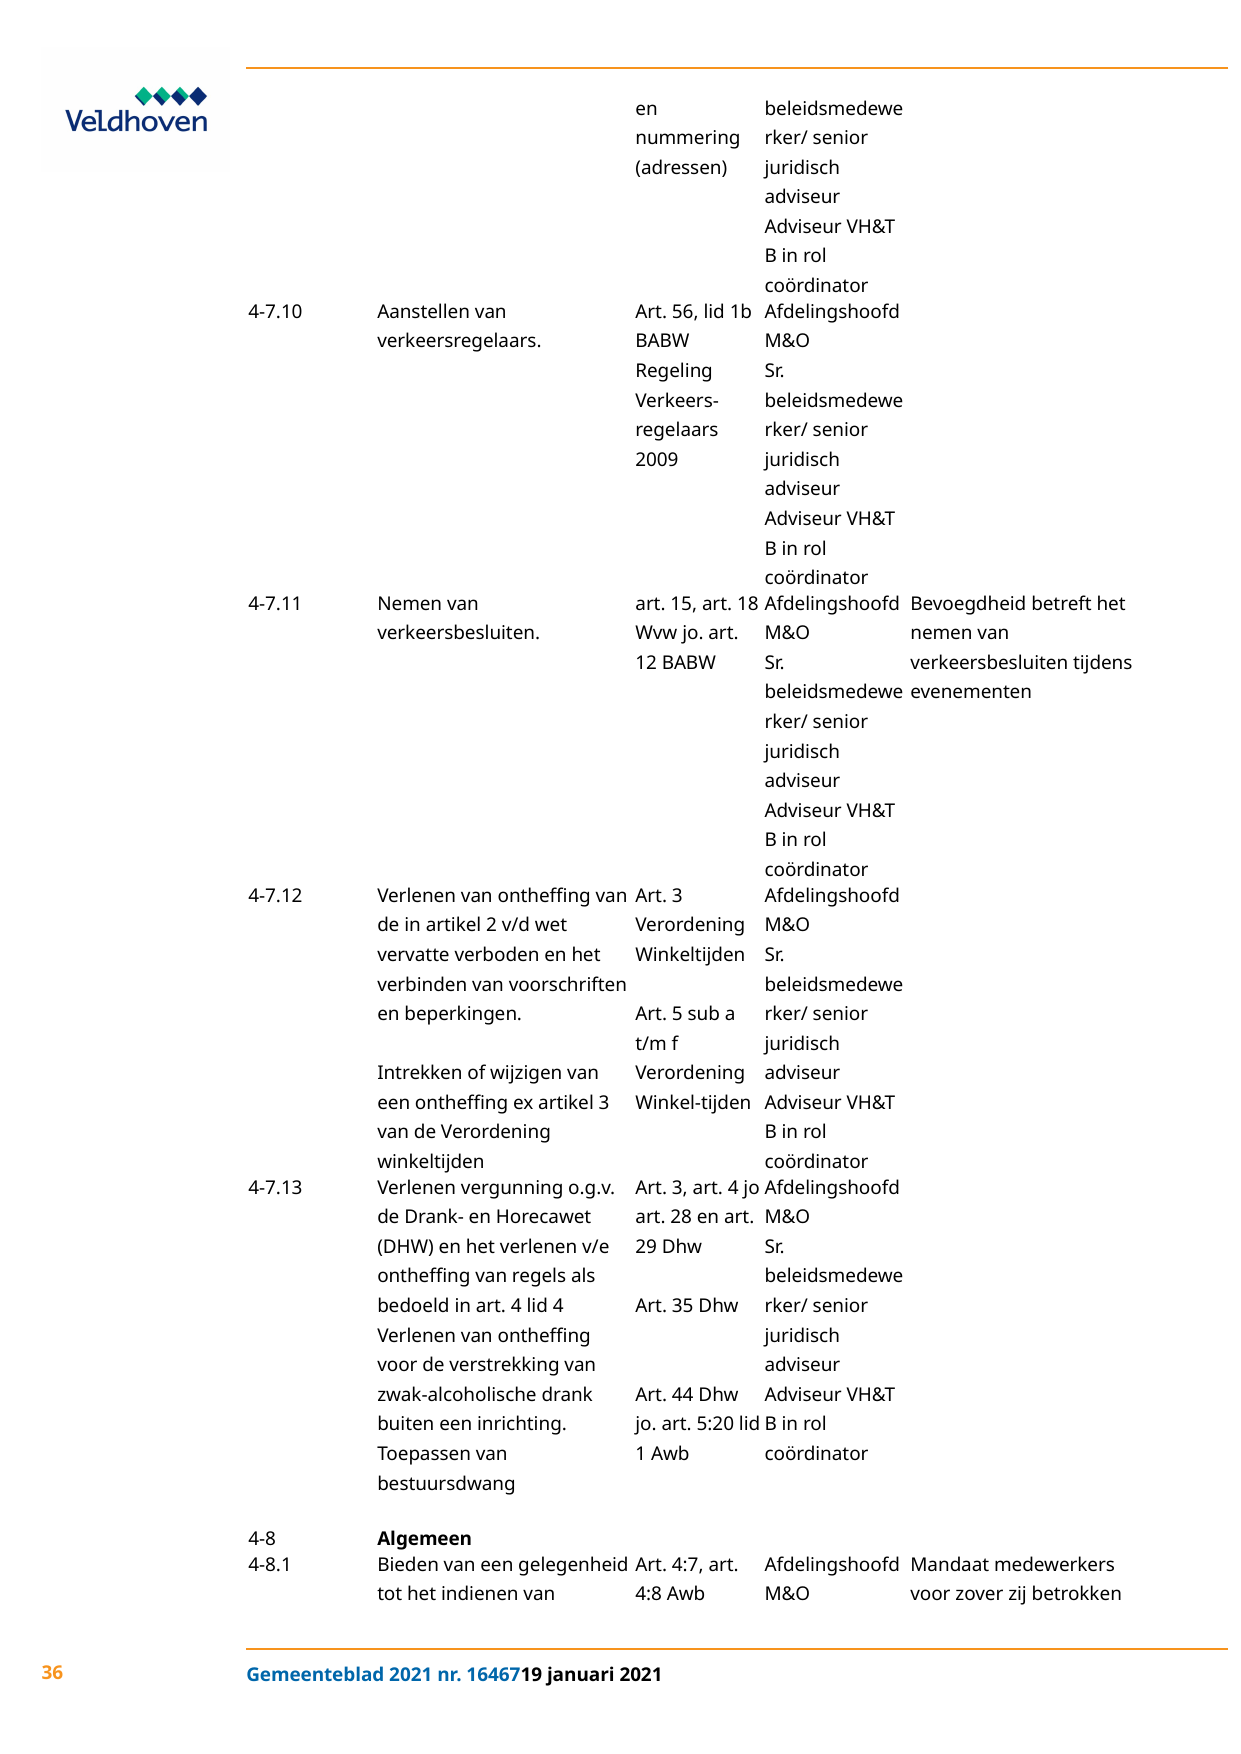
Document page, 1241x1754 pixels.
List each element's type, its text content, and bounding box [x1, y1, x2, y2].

table_cell Afdelingshoofd M&O Sr. beleidsmedewerker/ senior juridisch adviseur Adviseur VH&T B in rol coördinator [764, 882, 910, 1174]
table_cell [248, 95, 377, 298]
table_cell [910, 1525, 1152, 1551]
table_cell 4-7.11 [248, 590, 377, 882]
table_cell Art. 3 Verordening Winkeltijden Art. 5 sub a t/m f Verordening Winkel-tijden [635, 882, 764, 1174]
table_cell Verlenen van ontheffing van de in artikel 2 v/d wet vervatte verboden en het verbinden van voorschriften en beperkingen. Intrekken of wijzigen van een ontheffing ex artikel 3 van de Verordening winkeltijden [377, 882, 635, 1174]
table_cell 4-7.13 [248, 1174, 377, 1525]
table_cell Mandaat medewerkers voor zover zij betrokken [910, 1551, 1152, 1606]
table_cell Nemen van verkeersbesluiten. [377, 590, 635, 882]
table_cell [910, 882, 1152, 1174]
table_cell 4-7.12 [248, 882, 377, 1174]
table_cell Art. 4:7, art. 4:8 Awb [635, 1551, 764, 1606]
table_cell Bevoegdheid betreft het nemen van verkeersbesluiten tijdens evenementen [910, 590, 1152, 882]
table_cell [377, 95, 635, 298]
table_cell beleidsmedewerker/ senior juridisch adviseur Adviseur VH&T B in rol coördinator [764, 95, 910, 298]
table_cell Afdelingshoofd M&O [764, 1551, 910, 1606]
table_cell [910, 298, 1152, 590]
table_cell [635, 1525, 764, 1551]
picture [41, 47, 231, 172]
table_cell Aanstellen van verkeersregelaars. [377, 298, 635, 590]
table_cell [764, 1525, 910, 1551]
table_cell 4-7.10 [248, 298, 377, 590]
table_cell en nummering (adressen) [635, 95, 764, 298]
table_cell Afdelingshoofd M&O Sr. beleidsmedewerker/ senior juridisch adviseur Adviseur VH&T B in rol coördinator [764, 1174, 910, 1525]
table_cell Afdelingshoofd M&O Sr. beleidsmedewerker/ senior juridisch adviseur Adviseur VH&T B in rol coördinator [764, 298, 910, 590]
table_cell Bieden van een gelegenheid tot het indienen van [377, 1551, 635, 1606]
table_cell 4-8.1 [248, 1551, 377, 1606]
table_cell art. 15, art. 18 Wvw jo. art. 12 BABW [635, 590, 764, 882]
table_cell 4-8 [248, 1525, 377, 1551]
table_cell Art. 56, lid 1b BABW Regeling Verkeers-regelaars 2009 [635, 298, 764, 590]
table_cell Afdelingshoofd M&O Sr. beleidsmedewerker/ senior juridisch adviseur Adviseur VH&T B in rol coördinator [764, 590, 910, 882]
table_cell [910, 95, 1152, 298]
table_cell Verlenen vergunning o.g.v. de Drank- en Horecawet (DHW) en het verlenen v/e ontheffing van regels als bedoeld in art. 4 lid 4 Verlenen van ontheffing voor de verstrekking van zwak-alcoholische drank buiten een inrichting. Toepassen van bestuursdwang [377, 1174, 635, 1525]
table_cell [910, 1174, 1152, 1525]
table_cell Art. 3, art. 4 jo art. 28 en art. 29 Dhw Art. 35 Dhw Art. 44 Dhw jo. art. 5:20 lid 1 Awb [635, 1174, 764, 1525]
table_cell Algemeen [377, 1525, 635, 1551]
